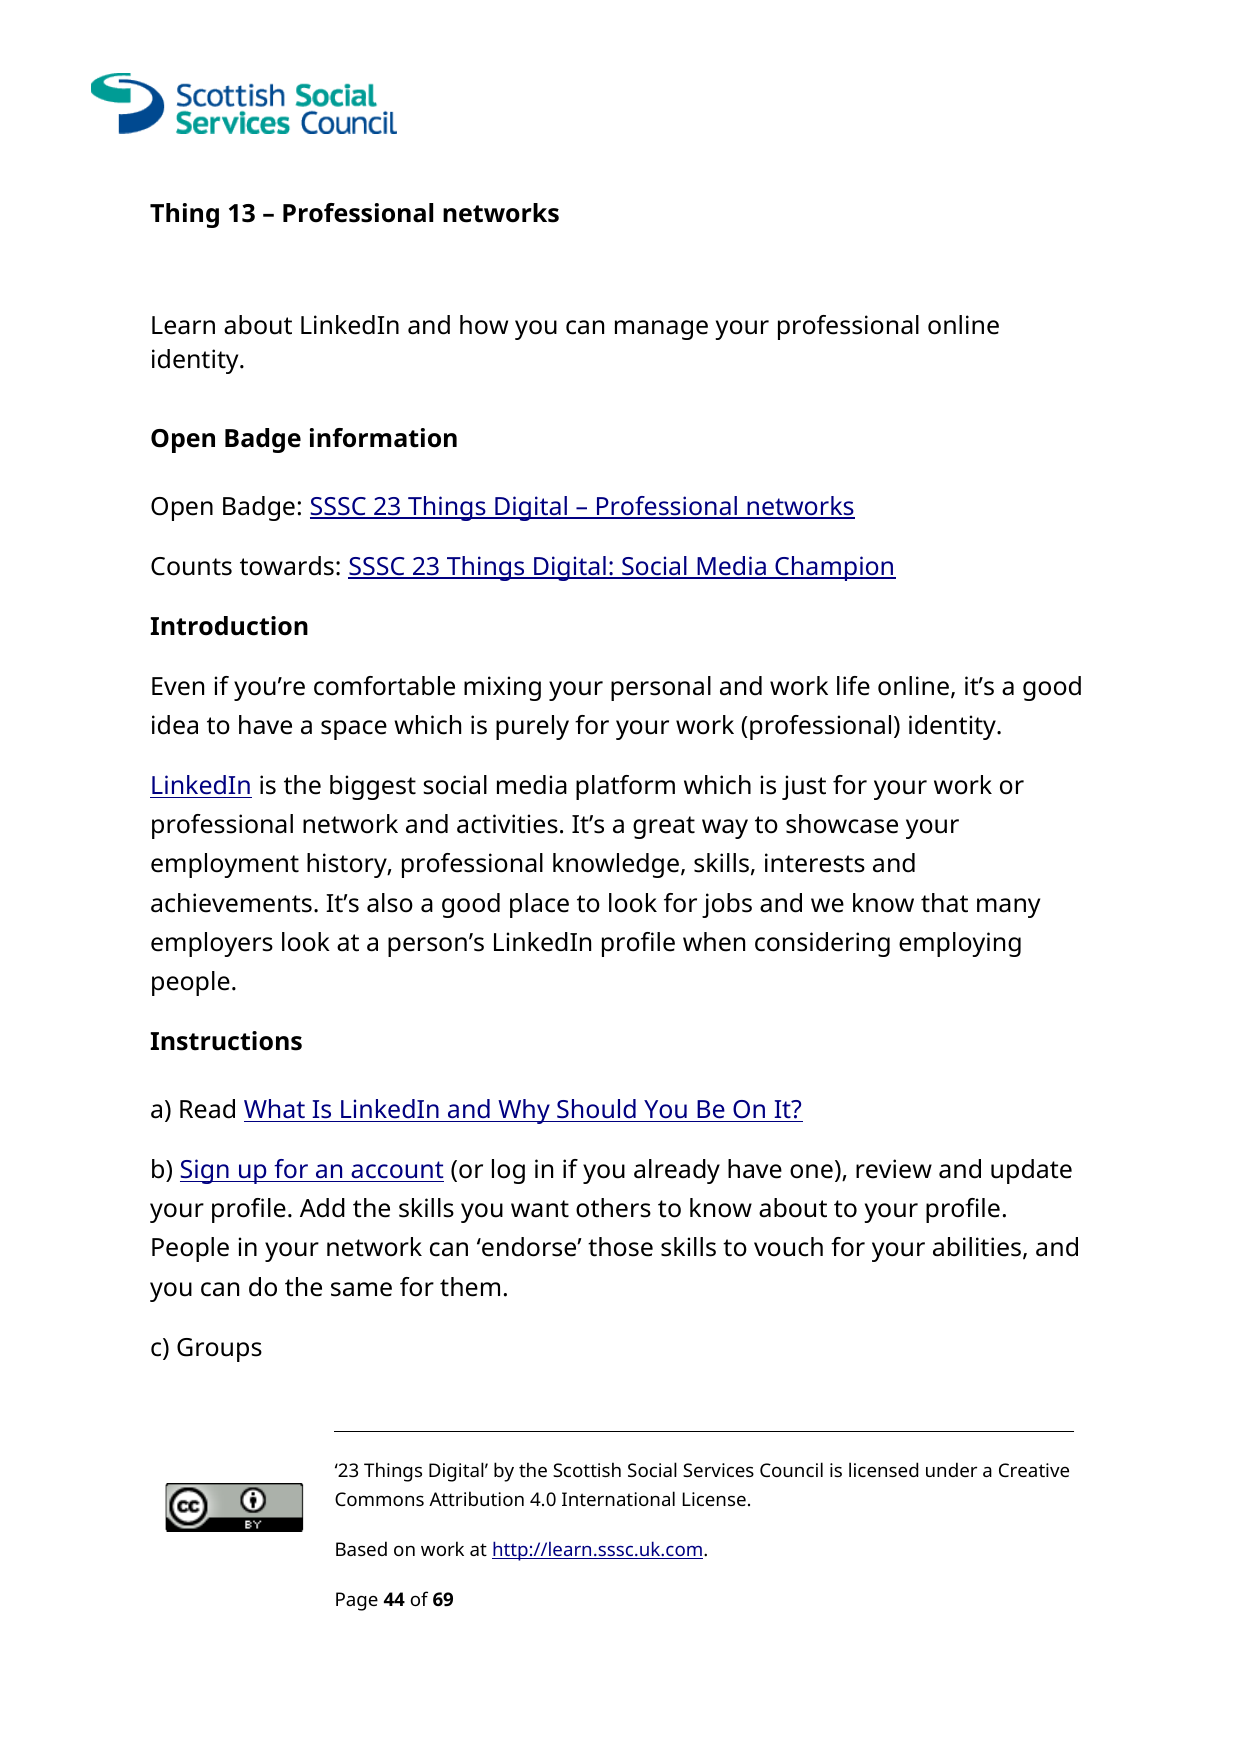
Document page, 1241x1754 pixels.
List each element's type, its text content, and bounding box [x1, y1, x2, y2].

text Even if you’re comfortable mixing your personal and work life online, it’s a good idea to have a space which is purely for your work (professional) identity. [150, 668, 1090, 742]
text Introduction [150, 608, 1090, 643]
text Learn about LinkedIn and how you can manage your professional online identity. [150, 308, 1090, 376]
text Instructions [150, 1023, 1090, 1058]
text a) Read What Is LinkedIn and Why Should You Be On It? [150, 1092, 1090, 1126]
text c) Groups [150, 1329, 1090, 1363]
text b) Sign up for an account (or log in if you already have one), review and update your profile. Add the skills you want others to know about to your profile. People in your network can ‘endorse’ those skills to vouch for your abilities, and you can do the same for them. [150, 1152, 1090, 1303]
text Open Badge information [150, 420, 1090, 454]
text Counts towards: SSSC 23 Things Digital: Social Media Champion [150, 548, 1090, 583]
text LinkedIn is the biggest social media platform which is just for your work or professional network and activities. It’s a great way to showcase your employment history, professional knowledge, skills, interests and achievements. It’s also a good place to look for jobs and we know that many employers look at a person’s LinkedIn profile when considering employing people. [150, 768, 1090, 998]
text Thing 13 – Professional networks [150, 195, 1090, 229]
text Open Badge: SSSC 23 Things Digital – Professional networks [150, 488, 1090, 523]
